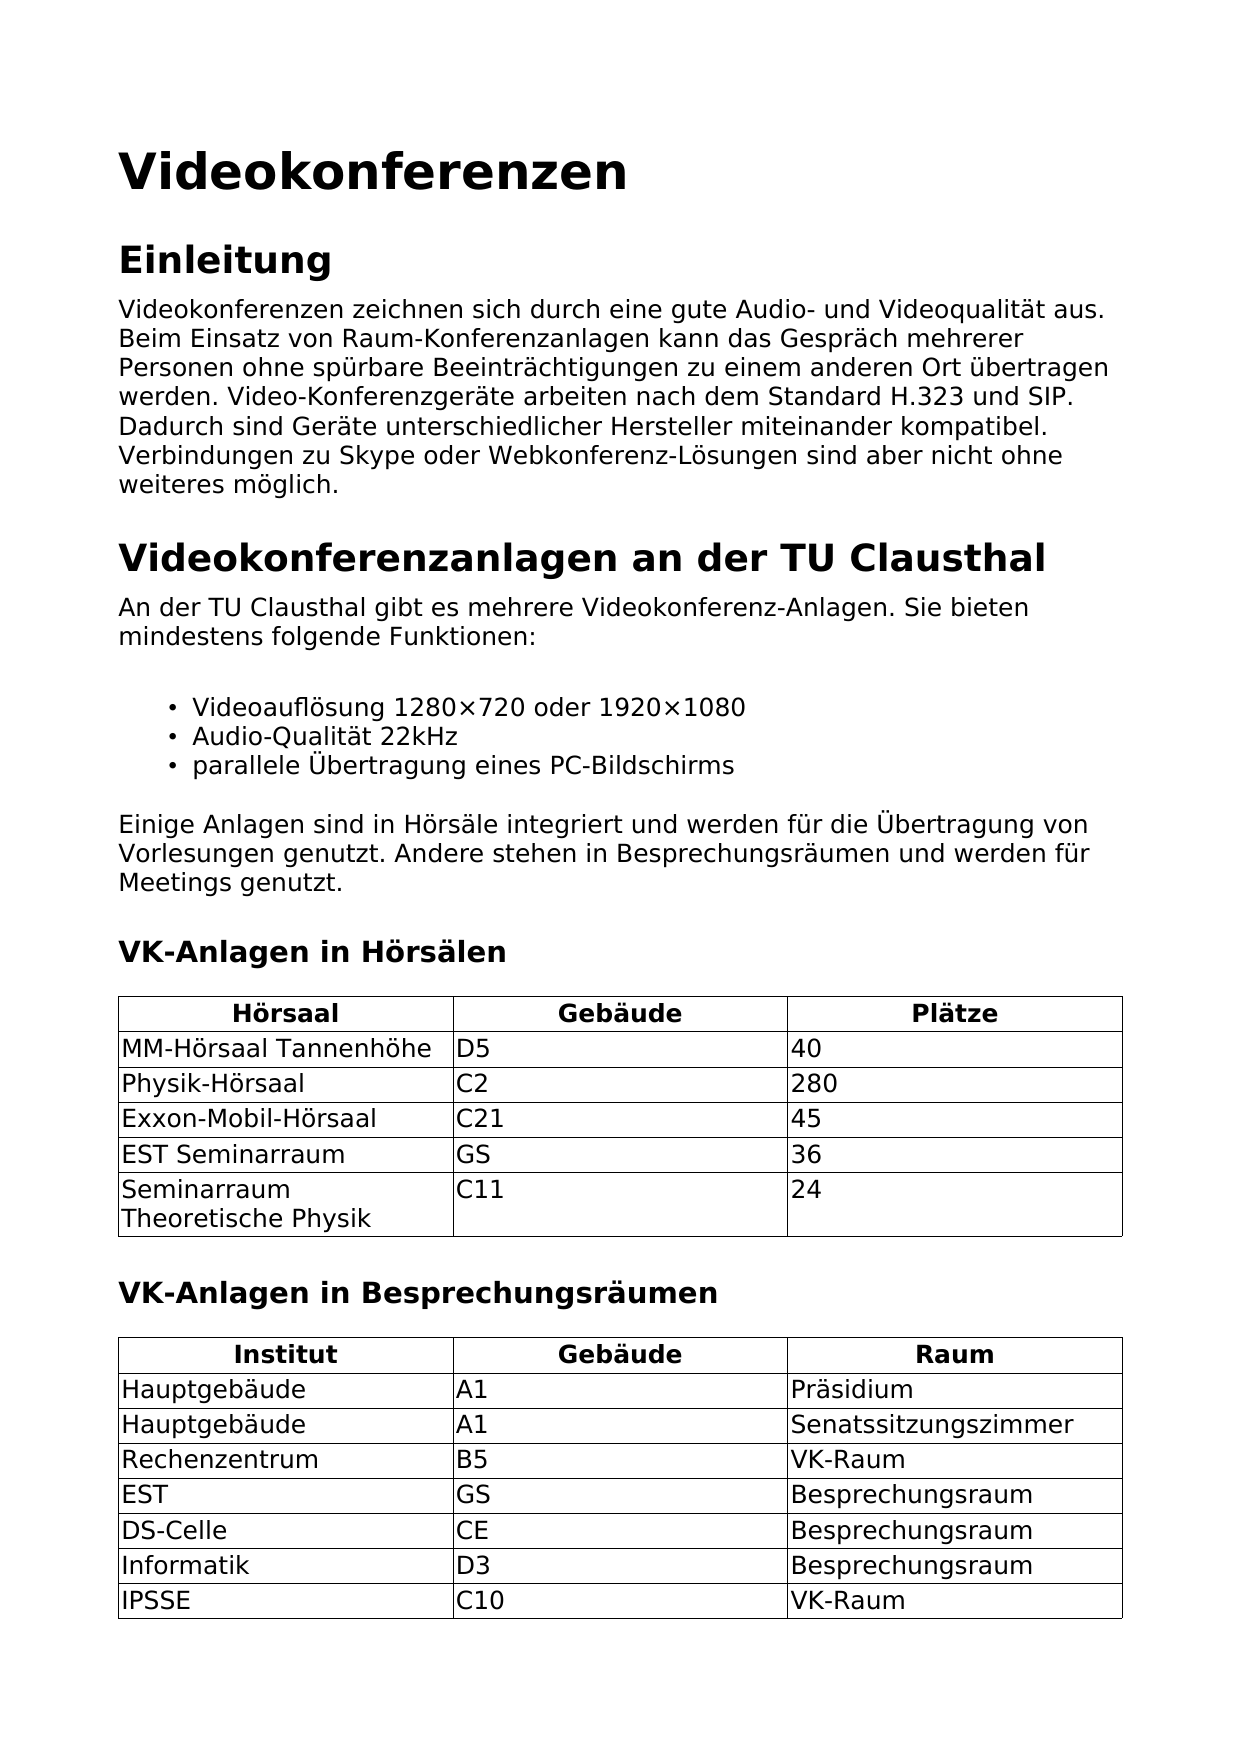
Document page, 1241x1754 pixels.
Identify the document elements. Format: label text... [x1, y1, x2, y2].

table_cell B5 [454, 1444, 787, 1478]
table_cell C21 [454, 1103, 787, 1137]
text An der TU Clausthal gibt es mehrere Videokonferenz-Anlagen. Sie bieten mindestens folgende Funktionen: [118, 593, 1122, 651]
table_cell D5 [454, 1032, 787, 1067]
table_cell C10 [454, 1584, 787, 1618]
table_header Plätze [788, 997, 1122, 1031]
table_header Hörsaal [119, 997, 453, 1031]
table_cell Hauptgebäude [119, 1374, 453, 1407]
table_cell Exxon-Mobil-Hörsaal [119, 1103, 453, 1137]
table_header Gebäude [454, 1338, 787, 1372]
table_header Raum [788, 1338, 1122, 1372]
table_cell 24 [788, 1173, 1122, 1236]
table_cell Besprechungsraum [788, 1479, 1122, 1513]
table_header Institut [119, 1338, 453, 1372]
subtitle Videokonferenzanlagen an der TU Clausthal [118, 537, 1122, 580]
table_cell A1 [454, 1409, 787, 1443]
table_cell Hauptgebäude [119, 1409, 453, 1443]
table_cell MM-Hörsaal Tannenhöhe [119, 1032, 453, 1067]
table_cell A1 [454, 1374, 787, 1407]
table_cell Informatik [119, 1549, 453, 1583]
subtitle VK-Anlagen in Besprechungsräumen [118, 1276, 1122, 1310]
table_cell C11 [454, 1173, 787, 1236]
table_cell 40 [788, 1032, 1122, 1067]
table_cell VK-Raum [788, 1584, 1122, 1618]
table_cell 36 [788, 1138, 1122, 1172]
table_cell VK-Raum [788, 1444, 1122, 1478]
table_cell IPSSE [119, 1584, 453, 1618]
table_cell 45 [788, 1103, 1122, 1137]
table_cell 280 [788, 1068, 1122, 1102]
subtitle Einleitung [118, 239, 1122, 282]
list Videoauflösung 1280×720 oder 1920×1080 [177, 693, 1122, 722]
table_cell GS [454, 1479, 787, 1513]
table_cell Senatssitzungszimmer [788, 1409, 1122, 1443]
table_cell EST Seminarraum [119, 1138, 453, 1172]
table_cell CE [454, 1514, 787, 1548]
list Audio-Qualität 22kHz [177, 722, 1122, 751]
table_cell EST [119, 1479, 453, 1513]
table_cell Seminarraum Theoretische Physik [119, 1173, 453, 1236]
table_cell Rechenzentrum [119, 1444, 453, 1478]
table_cell Besprechungsraum [788, 1514, 1122, 1548]
table_cell C2 [454, 1068, 787, 1102]
text Einige Anlagen sind in Hörsäle integriert und werden für die Übertragung von Vorlesungen genutzt. Andere stehen in Besprechungsräumen und werden für Meetings genutzt. [118, 810, 1122, 898]
subtitle VK-Anlagen in Hörsälen [118, 935, 1122, 969]
table_cell D3 [454, 1549, 787, 1583]
table_cell DS-Celle [119, 1514, 453, 1548]
table_cell GS [454, 1138, 787, 1172]
table_cell Besprechungsraum [788, 1549, 1122, 1583]
table_cell Präsidium [788, 1374, 1122, 1407]
subtitle Videokonferenzen [118, 143, 1122, 201]
text Videokonferenzen zeichnen sich durch eine gute Audio- und Videoqualität aus. Beim Einsatz von Raum-Konferenzanlagen kann das Gespräch mehrerer Personen ohne spürbare Beeinträchtigungen zu einem anderen Ort übertragen werden. Video-Konferenzgeräte arbeiten nach dem Standard H.323 und SIP. Dadurch sind Geräte unterschiedlicher Hersteller miteinander kompatibel. Verbindungen zu Skype oder Webkonferenz-Lösungen sind aber nicht ohne weiteres möglich. [118, 295, 1122, 499]
table_header Gebäude [454, 997, 787, 1031]
table_cell Physik-Hörsaal [119, 1068, 453, 1102]
list parallele Übertragung eines PC-Bildschirms [177, 751, 1122, 781]
